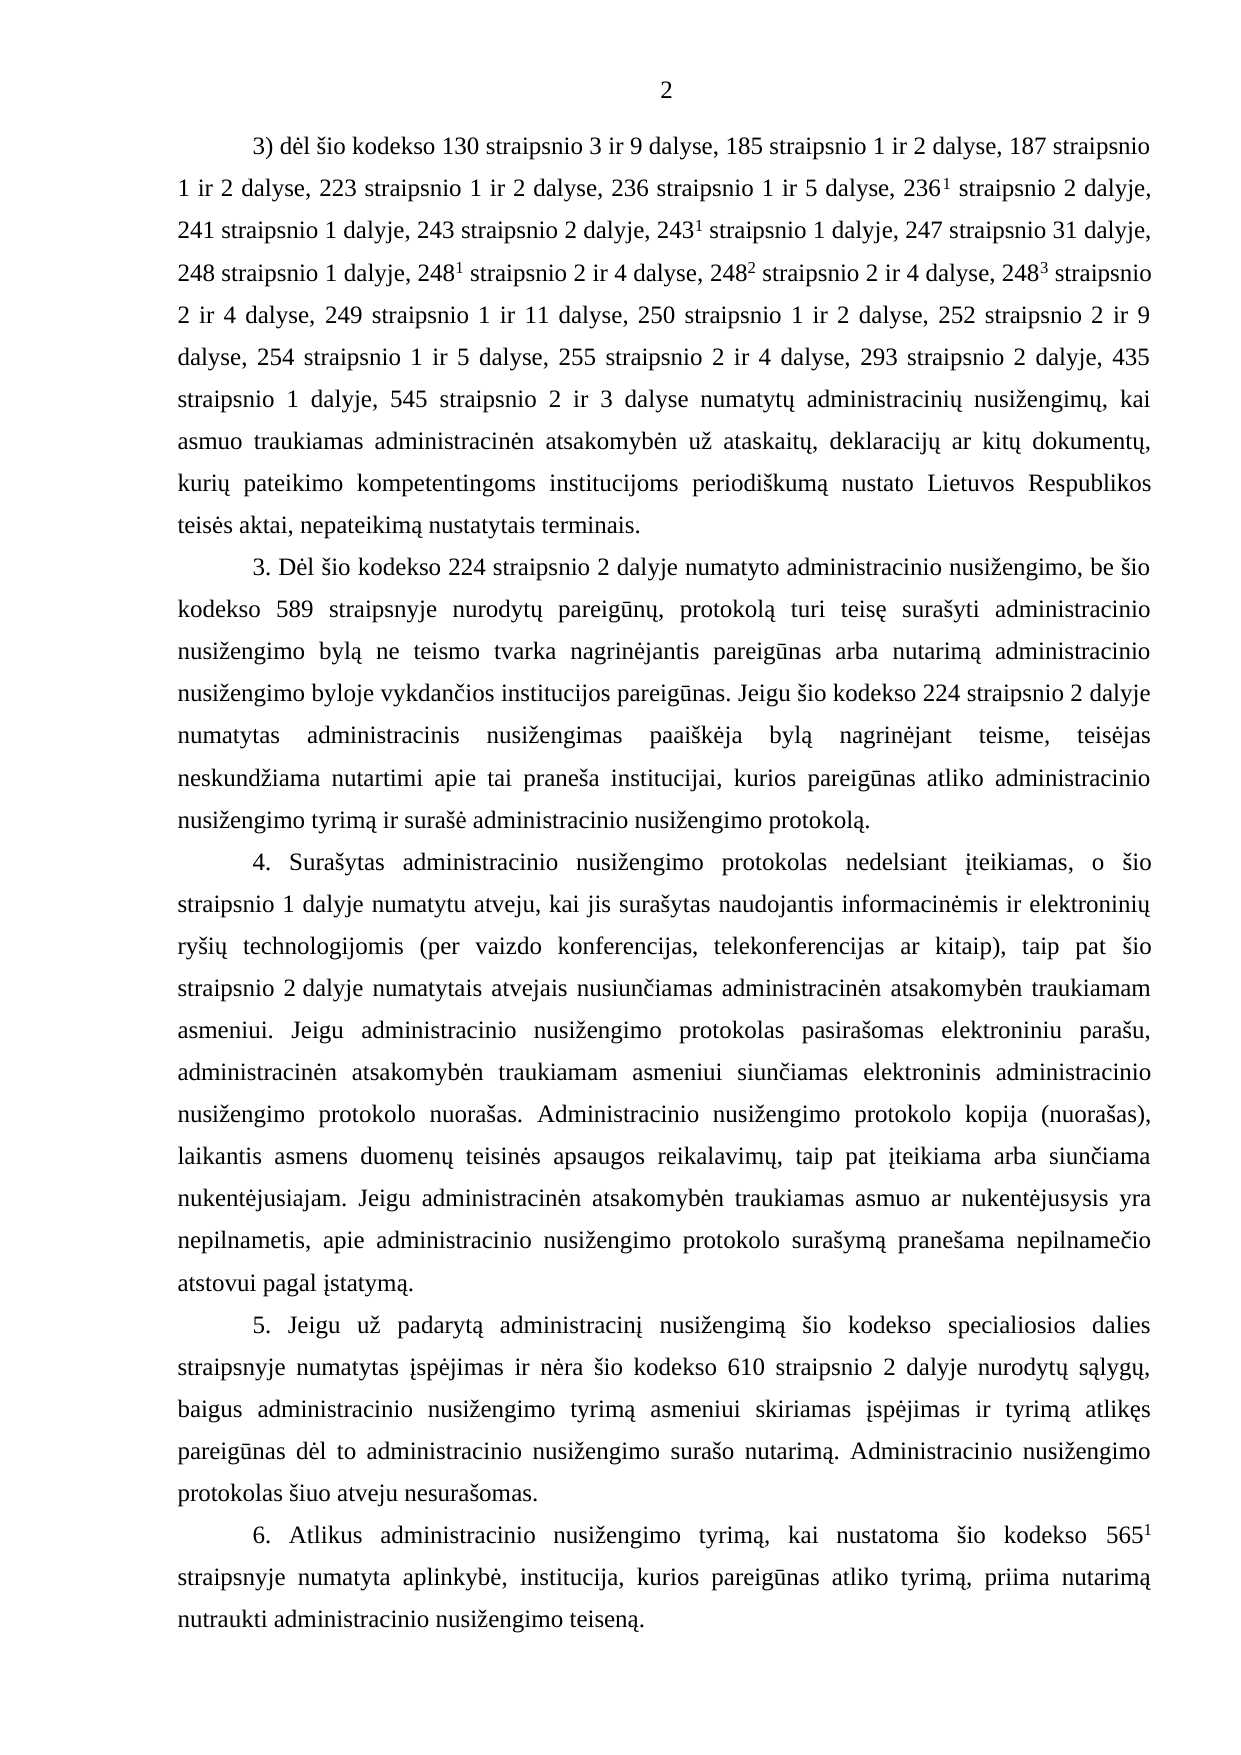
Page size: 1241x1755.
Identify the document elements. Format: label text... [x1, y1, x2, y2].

text 3. Dėl šio kodekso 224 straipsnio 2 dalyje numatyto administracinio nusižengimo, be šio kodekso 589 straipsnyje nurodytų pareigūnų, protokolą turi teisę surašyti administracinio nusižengimo bylą ne teismo tvarka nagrinėjantis pareigūnas arba nutarimą administracinio nusižengimo byloje vykdančios institucijos pareigūnas. Jeigu šio kodekso 224 straipsnio 2 dalyje numatytas administracinis nusižengimas paaiškėja bylą nagrinėjant teisme, teisėjas neskundžiama nutartimi apie tai praneša institucijai, kurios pareigūnas atliko administracinio nusižengimo tyrimą ir surašė administracinio nusižengimo protokolą. [177, 539, 1152, 833]
text 4. Surašytas administracinio nusižengimo protokolas nedelsiant įteikiamas, o šio straipsnio 1 dalyje numatytu atveju, kai jis surašytas naudojantis informacinėmis ir elektroninių ryšių technologijomis (per vaizdo konferencijas, telekonferencijas ar kitaip), taip pat šio straipsnio 2 dalyje numatytais atvejais nusiunčiamas administracinėn atsakomybėn traukiamam asmeniui. Jeigu administracinio nusižengimo protokolas pasirašomas elektroniniu parašu, administracinėn atsakomybėn traukiamam asmeniui siunčiamas elektroninis administracinio nusižengimo protokolo nuorašas. Administracinio nusižengimo protokolo kopija (nuorašas), laikantis asmens duomenų teisinės apsaugos reikalavimų, taip pat įteikiama arba siunčiama nukentėjusiajam. Jeigu administracinėn atsakomybėn traukiamas asmuo ar nukentėjusysis yra nepilnametis, apie administracinio nusižengimo protokolo surašymą pranešama nepilnamečio atstovui pagal įstatymą. [177, 833, 1152, 1296]
text 5. Jeigu už padarytą administracinį nusižengimą šio kodekso specialiosios dalies straipsnyje numatytas įspėjimas ir nėra šio kodekso 610 straipsnio 2 dalyje nurodytų sąlygų, baigus administracinio nusižengimo tyrimą asmeniui skiriamas įspėjimas ir tyrimą atlikęs pareigūnas dėl to administracinio nusižengimo surašo nutarimą. Administracinio nusižengimo protokolas šiuo atveju nesurašomas. [177, 1296, 1152, 1507]
text 6. Atlikus administracinio nusižengimo tyrimą, kai nustatoma šio kodekso 5651 straipsnyje numatyta aplinkybė, institucija, kurios pareigūnas atliko tyrimą, priima nutarimą nutraukti administracinio nusižengimo teiseną. [177, 1507, 1152, 1633]
text 3) dėl šio kodekso 130 straipsnio 3 ir 9 dalyse, 185 straipsnio 1 ir 2 dalyse, 187 straipsnio 1 ir 2 dalyse, 223 straipsnio 1 ir 2 dalyse, 236 straipsnio 1 ir 5 dalyse, 2361 straipsnio 2 dalyje, 241 straipsnio 1 dalyje, 243 straipsnio 2 dalyje, 2431 straipsnio 1 dalyje, 247 straipsnio 31 dalyje, 248 straipsnio 1 dalyje, 2481 straipsnio 2 ir 4 dalyse, 2482 straipsnio 2 ir 4 dalyse, 2483 straipsnio 2 ir 4 dalyse, 249 straipsnio 1 ir 11 dalyse, 250 straipsnio 1 ir 2 dalyse, 252 straipsnio 2 ir 9 dalyse, 254 straipsnio 1 ir 5 dalyse, 255 straipsnio 2 ir 4 dalyse, 293 straipsnio 2 dalyje, 435 straipsnio 1 dalyje, 545 straipsnio 2 ir 3 dalyse numatytų administracinių nusižengimų, kai asmuo traukiamas administracinėn atsakomybėn už ataskaitų, deklaracijų ar kitų dokumentų, kurių pateikimo kompetentingoms institucijoms periodiškumą nustato Lietuvos Respublikos teisės aktai, nepateikimą nustatytais terminais. [177, 118, 1152, 539]
